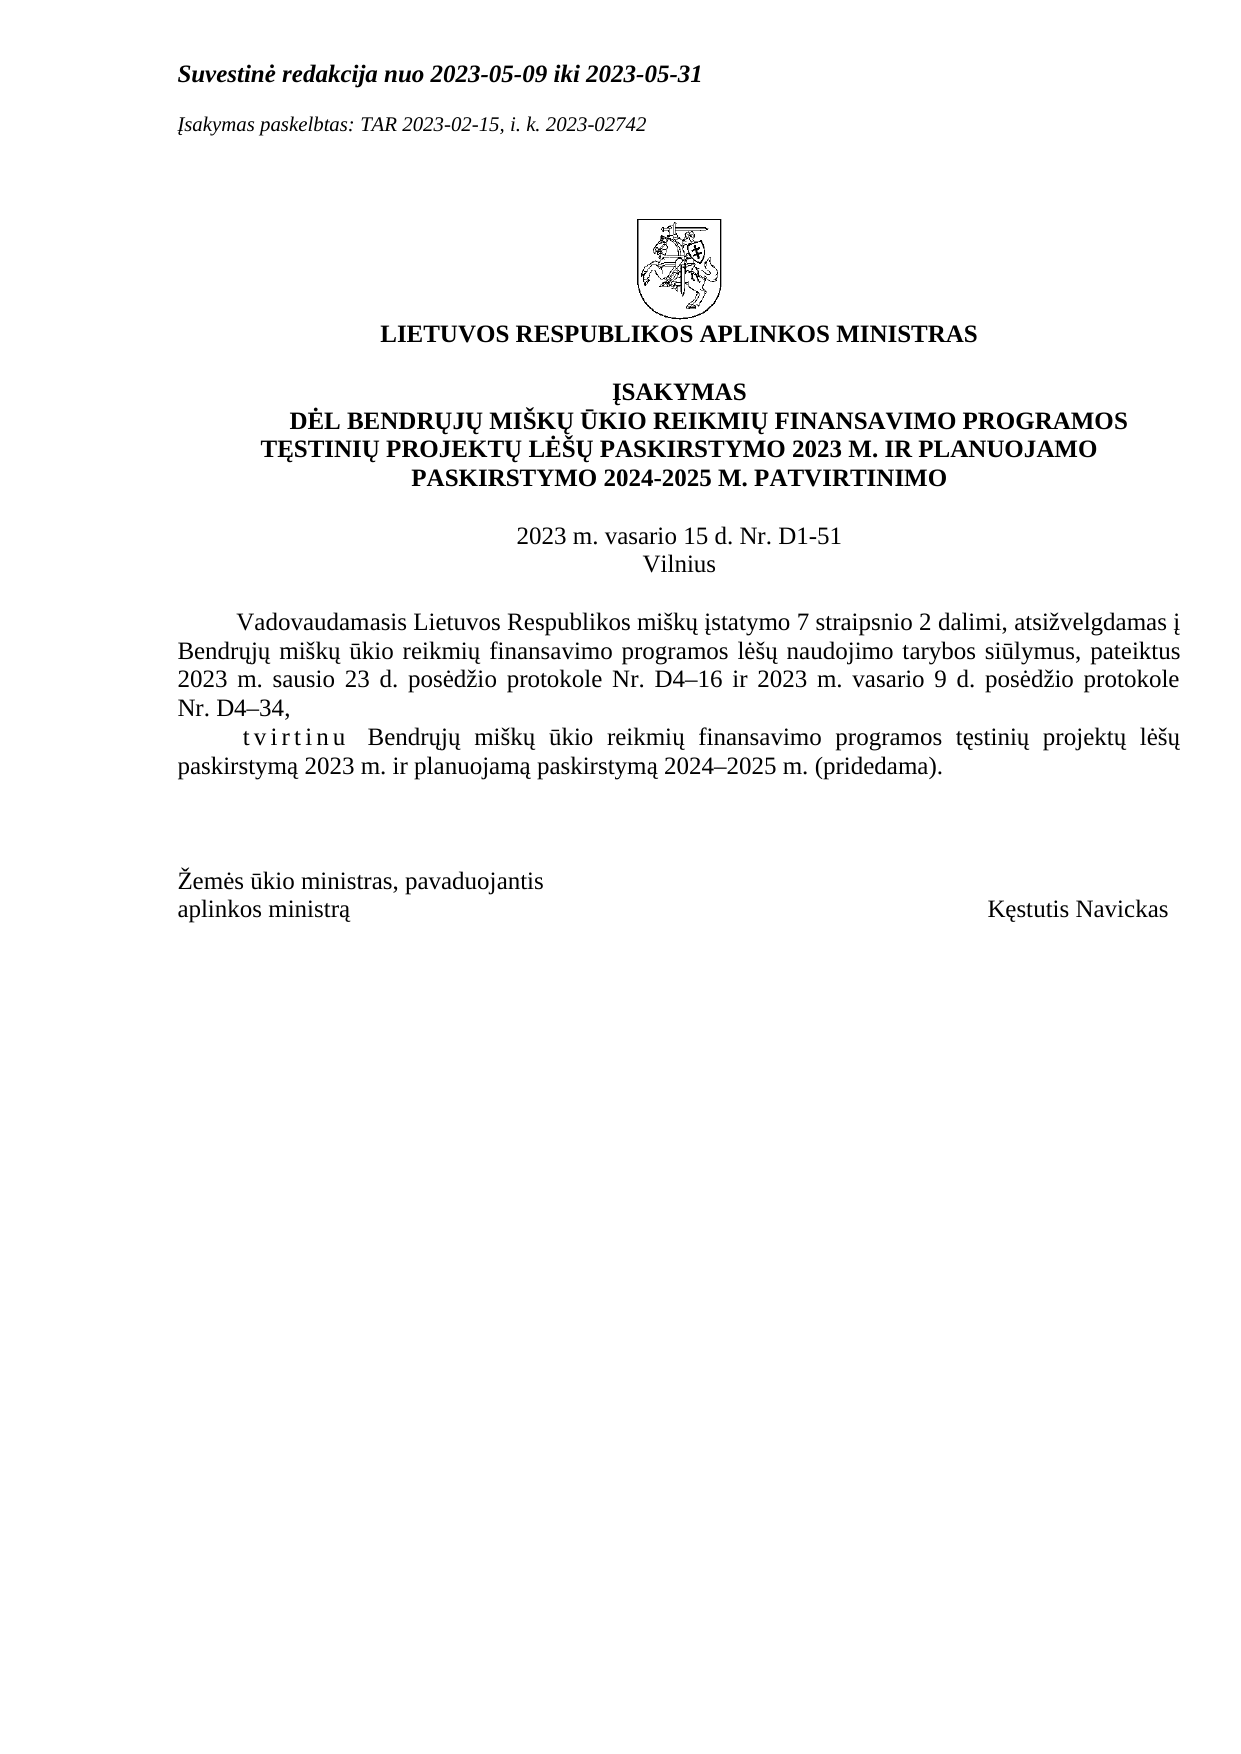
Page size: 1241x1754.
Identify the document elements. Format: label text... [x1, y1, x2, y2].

text Įsakymas paskelbtas: TAR 2023-02-15, i. k. 2023-02742 [177, 112, 1181, 136]
text ĮSAKYMAS [177, 377, 1181, 406]
text Vadovaudamasis Lietuvos Respublikos miškų įstatymo 7 straipsnio 2 dalimi, atsižvelgdamas į Bendrųjų miškų ūkio reikmių finansavimo programos lėšų naudojimo tarybos siūlymus, pateiktus 2023 m. sausio 23 d. posėdžio protokole Nr. D4–16 ir 2023 m. vasario 9 d. posėdžio protokole Nr. D4–34, [177, 607, 1181, 722]
text Suvestinė redakcija nuo 2023-05-09 iki 2023-05-31 [177, 59, 1181, 88]
text DĖL BENDRŲJŲ MIŠKŲ ŪKIO REIKMIŲ FINANSAVIMO PROGRAMOS TĘSTINIŲ PROJEKTŲ LĖŠŲ PASKIRSTYMO 2023 M. IR PLANUOJAMO PASKIRSTYMO 2024-2025 M. PATVIRTINIMO [177, 406, 1181, 492]
text tvirtinu Bendrųjų miškų ūkio reikmių finansavimo programos tęstinių projektų lėšų paskirstymą 2023 m. ir planuojamą paskirstymą 2024–2025 m. (pridedama). [177, 722, 1181, 779]
text LIETUVOS RESPUBLIKOS APLINKOS MINISTRAS [177, 319, 1181, 348]
text Vilnius [177, 549, 1181, 578]
text Žemės ūkio ministras, pavaduojantis [177, 866, 1181, 894]
text aplinkos ministrą Kęstutis Navickas [177, 894, 1181, 923]
text 2023 m. vasario 15 d. Nr. D1-51 [177, 521, 1181, 549]
